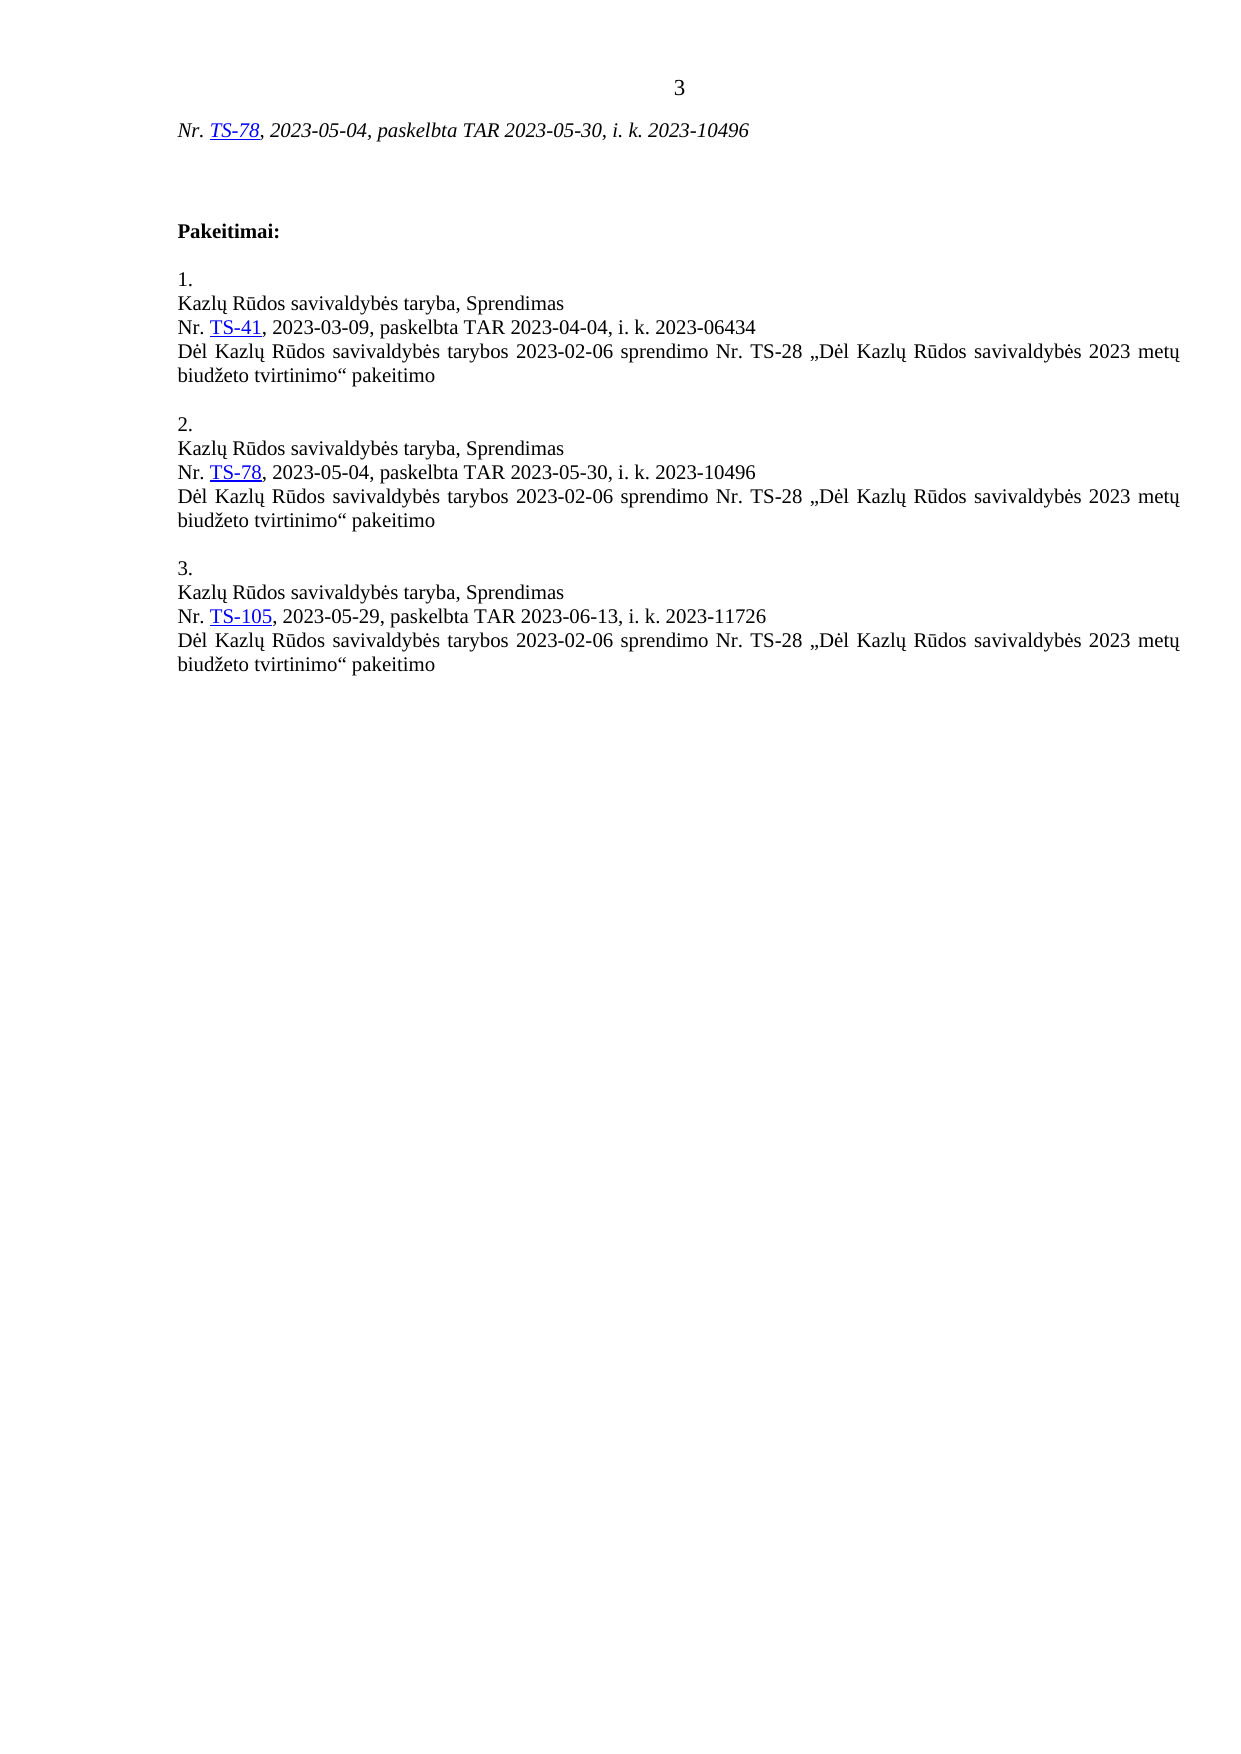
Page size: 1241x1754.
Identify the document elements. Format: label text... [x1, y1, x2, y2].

text Kazlų Rūdos savivaldybės taryba, Sprendimas [177, 580, 1181, 604]
text 1. [177, 267, 1181, 291]
text Dėl Kazlų Rūdos savivaldybės tarybos 2023-02-06 sprendimo Nr. TS-28 „Dėl Kazlų Rūdos savivaldybės 2023 metų biudžeto tvirtinimo“ pakeitimo [177, 339, 1181, 387]
text Kazlų Rūdos savivaldybės taryba, Sprendimas [177, 436, 1181, 460]
text Kazlų Rūdos savivaldybės taryba, Sprendimas [177, 291, 1181, 315]
text Nr. TS-78, 2023-05-04, paskelbta TAR 2023-05-30, i. k. 2023-10496 [177, 460, 1181, 484]
text 2. [177, 412, 1181, 436]
text Dėl Kazlų Rūdos savivaldybės tarybos 2023-02-06 sprendimo Nr. TS-28 „Dėl Kazlų Rūdos savivaldybės 2023 metų biudžeto tvirtinimo“ pakeitimo [177, 484, 1181, 532]
text Pakeitimai: [177, 219, 1181, 243]
text Nr. TS-105, 2023-05-29, paskelbta TAR 2023-06-13, i. k. 2023-11726 [177, 604, 1181, 628]
text Nr. TS-78, 2023-05-04, paskelbta TAR 2023-05-30, i. k. 2023-10496 [177, 118, 1181, 142]
text 3. [177, 556, 1181, 580]
text Dėl Kazlų Rūdos savivaldybės tarybos 2023-02-06 sprendimo Nr. TS-28 „Dėl Kazlų Rūdos savivaldybės 2023 metų biudžeto tvirtinimo“ pakeitimo [177, 628, 1181, 676]
text Nr. TS-41, 2023-03-09, paskelbta TAR 2023-04-04, i. k. 2023-06434 [177, 315, 1181, 339]
